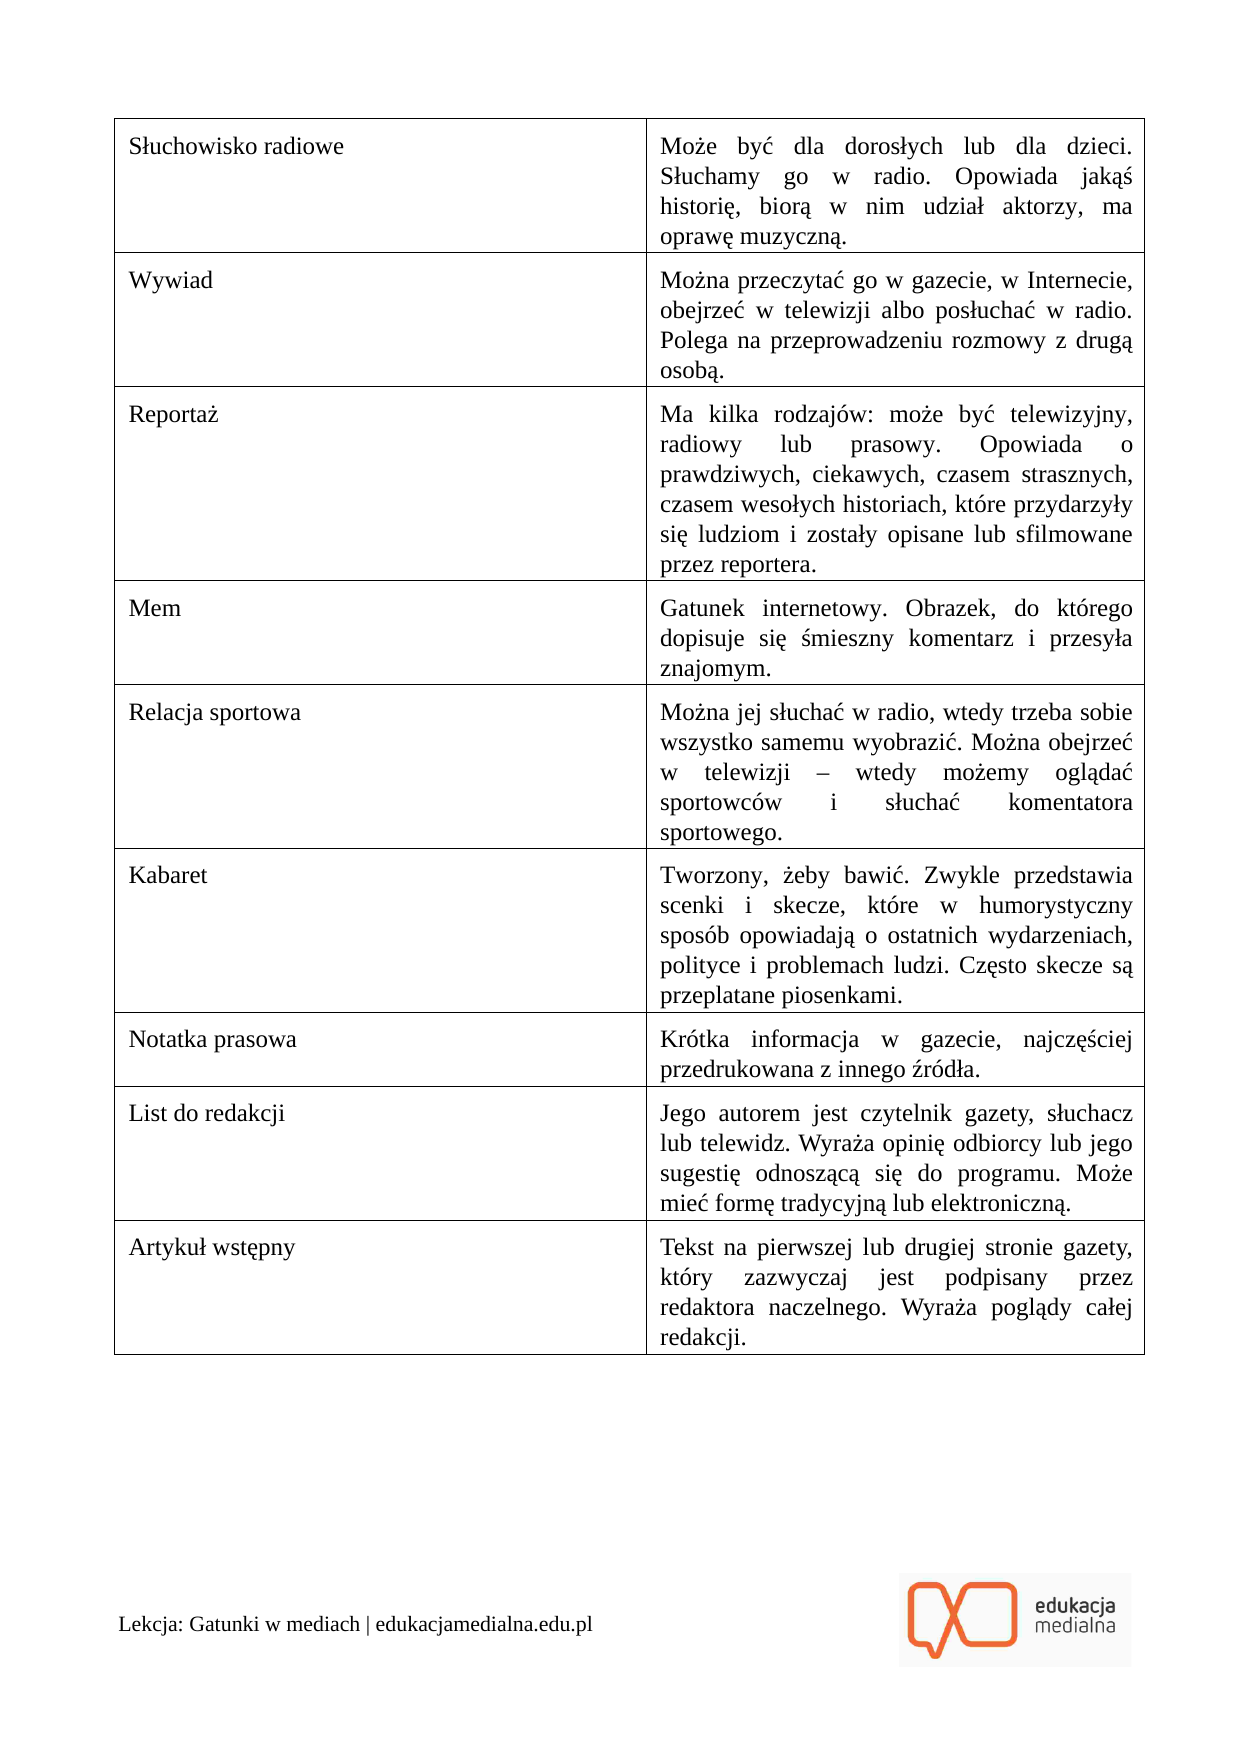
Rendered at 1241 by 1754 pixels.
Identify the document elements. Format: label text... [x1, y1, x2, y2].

table_cell Relacja sportowa [115, 685, 646, 848]
table_cell Wywiad [115, 253, 646, 386]
table_cell Reportaż [115, 387, 646, 580]
table_cell Można jej słuchać w radio, wtedy trzeba sobie wszystko samemu wyobrazić. Można obejrzeć w telewizji – wtedy możemy oglądać sportowców i słuchać komentatora sportowego. [647, 685, 1144, 848]
table_cell Tworzony, żeby bawić. Zwykle przedstawia scenki i skecze, które w humorystyczny sposób opowiadają o ostatnich wydarzeniach, polityce i problemach ludzi. Często skecze są przeplatane piosenkami. [647, 849, 1144, 1012]
picture [899, 1573, 1132, 1667]
table_cell Notatka prasowa [115, 1013, 646, 1086]
table_cell Artykuł wstępny [115, 1221, 646, 1354]
table_cell Krótka informacja w gazecie, najczęściej przedrukowana z innego źródła. [647, 1013, 1144, 1086]
table_cell Kabaret [115, 849, 646, 1012]
table_cell List do redakcji [115, 1087, 646, 1220]
table_cell Tekst na pierwszej lub drugiej stronie gazety, który zazwyczaj jest podpisany przez redaktora naczelnego. Wyraża poglądy całej redakcji. [647, 1221, 1144, 1354]
table_cell Gatunek internetowy. Obrazek, do którego dopisuje się śmieszny komentarz i przesyła znajomym. [647, 581, 1144, 684]
table_cell Ma kilka rodzajów: może być telewizyjny, radiowy lub prasowy. Opowiada o prawdziwych, ciekawych, czasem strasznych, czasem wesołych historiach, które przydarzyły się ludziom i zostały opisane lub sfilmowane przez reportera. [647, 387, 1144, 580]
table_cell Słuchowisko radiowe [115, 119, 646, 252]
table_cell Można przeczytać go w gazecie, w Internecie, obejrzeć w telewizji albo posłuchać w radio. Polega na przeprowadzeniu rozmowy z drugą osobą. [647, 253, 1144, 386]
table_cell Jego autorem jest czytelnik gazety, słuchacz lub telewidz. Wyraża opinię odbiorcy lub jego sugestię odnoszącą się do programu. Może mieć formę tradycyjną lub elektroniczną. [647, 1087, 1144, 1220]
table_cell Mem [115, 581, 646, 684]
table_cell Może być dla dorosłych lub dla dzieci. Słuchamy go w radio. Opowiada jakąś historię, biorą w nim udział aktorzy, ma oprawę muzyczną. [647, 119, 1144, 252]
